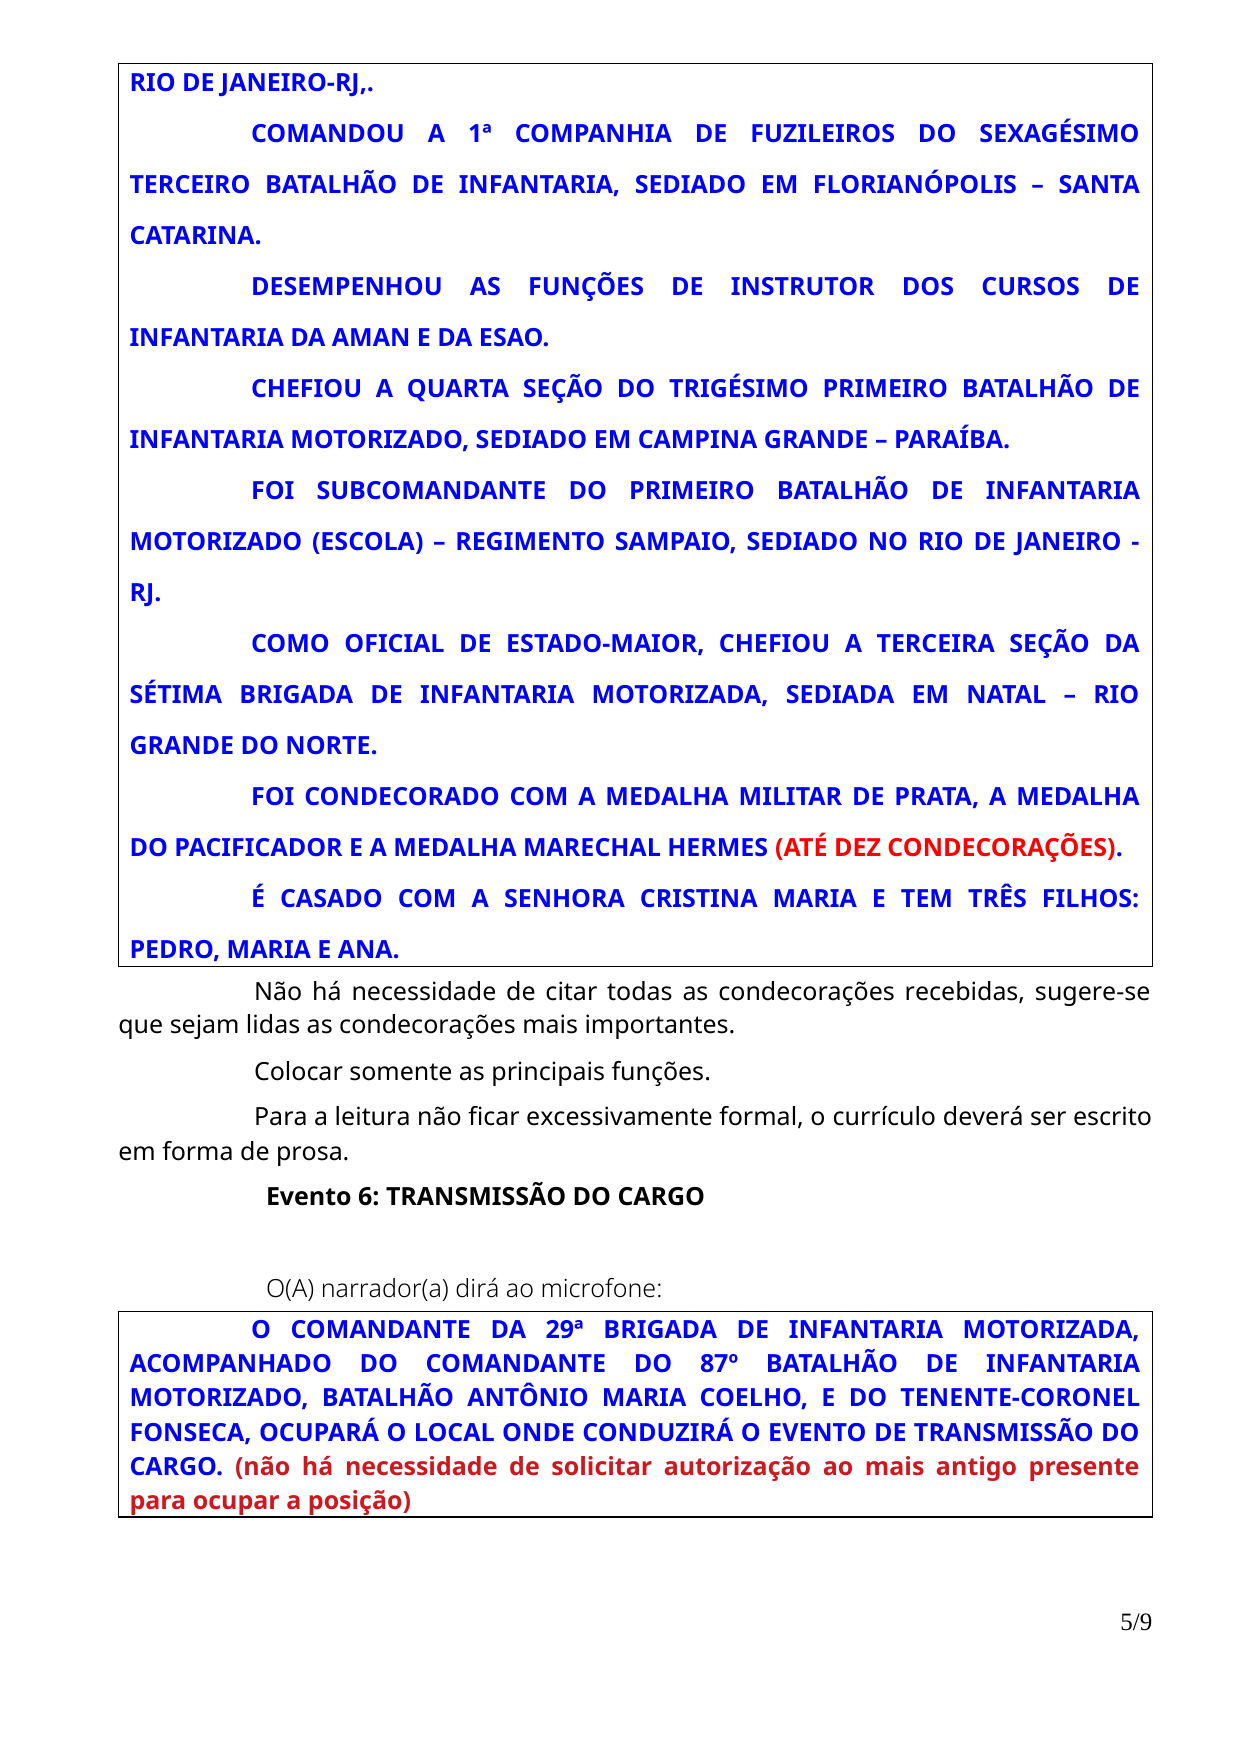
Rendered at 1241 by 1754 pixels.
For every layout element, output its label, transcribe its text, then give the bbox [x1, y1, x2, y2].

text Colocar somente as principais funções. [254, 1053, 1152, 1087]
table_header O COMANDANTE DA 29ª BRIGADA DE INFANTARIA MOTORIZADA, ACOMPANHADO DO COMANDANTE DO 87º BATALHÃO DE INFANTARIA MOTORIZADO, BATALHÃO ANTÔNIO MARIA COELHO, E DO TENENTE-CORONEL FONSECA, OCUPARÁ O LOCAL ONDE CONDUZIRÁ O EVENTO DE TRANSMISSÃO DO CARGO. (não há necessidade de solicitar autorização ao mais antigo presente para ocupar a posição) [119, 1312, 1152, 1516]
text Evento 6: TRANSMISSÃO DO CARGO [118, 1179, 1152, 1213]
text Não há necessidade de citar todas as condecorações recebidas, sugere-se que sejam lidas as condecorações mais importantes. [118, 973, 1152, 1041]
table_header RIO DE JANEIRO-RJ,. COMANDOU A 1ª COMPANHIA DE FUZILEIROS DO SEXAGÉSIMO TERCEIRO BATALHÃO DE INFANTARIA, SEDIADO EM FLORIANÓPOLIS – SANTA CATARINA. DESEMPENHOU AS FUNÇÕES DE INSTRUTOR DOS CURSOS DE INFANTARIA DA AMAN E DA ESAO. CHEFIOU A QUARTA SEÇÃO DO TRIGÉSIMO PRIMEIRO BATALHÃO DE INFANTARIA MOTORIZADO, SEDIADO EM CAMPINA GRANDE – PARAÍBA. FOI SUBCOMANDANTE DO PRIMEIRO BATALHÃO DE INFANTARIA MOTORIZADO (ESCOLA) – REGIMENTO SAMPAIO, SEDIADO NO RIO DE JANEIRO - RJ. COMO OFICIAL DE ESTADO-MAIOR, CHEFIOU A TERCEIRA SEÇÃO DA SÉTIMA BRIGADA DE INFANTARIA MOTORIZADA, SEDIADA EM NATAL – RIO GRANDE DO NORTE. FOI CONDECORADO COM A MEDALHA MILITAR DE PRATA, A MEDALHA DO PACIFICADOR E A MEDALHA MARECHAL HERMES (ATÉ DEZ CONDECORAÇÕES). É CASADO COM A SENHORA CRISTINA MARIA E TEM TRÊS FILHOS: PEDRO, MARIA E ANA. [119, 64, 1152, 966]
text Para a leitura não ficar excessivamente formal, o currículo deverá ser escrito em forma de prosa. [118, 1099, 1152, 1167]
text O(A) narrador(a) dirá ao microfone: [118, 1271, 1152, 1305]
